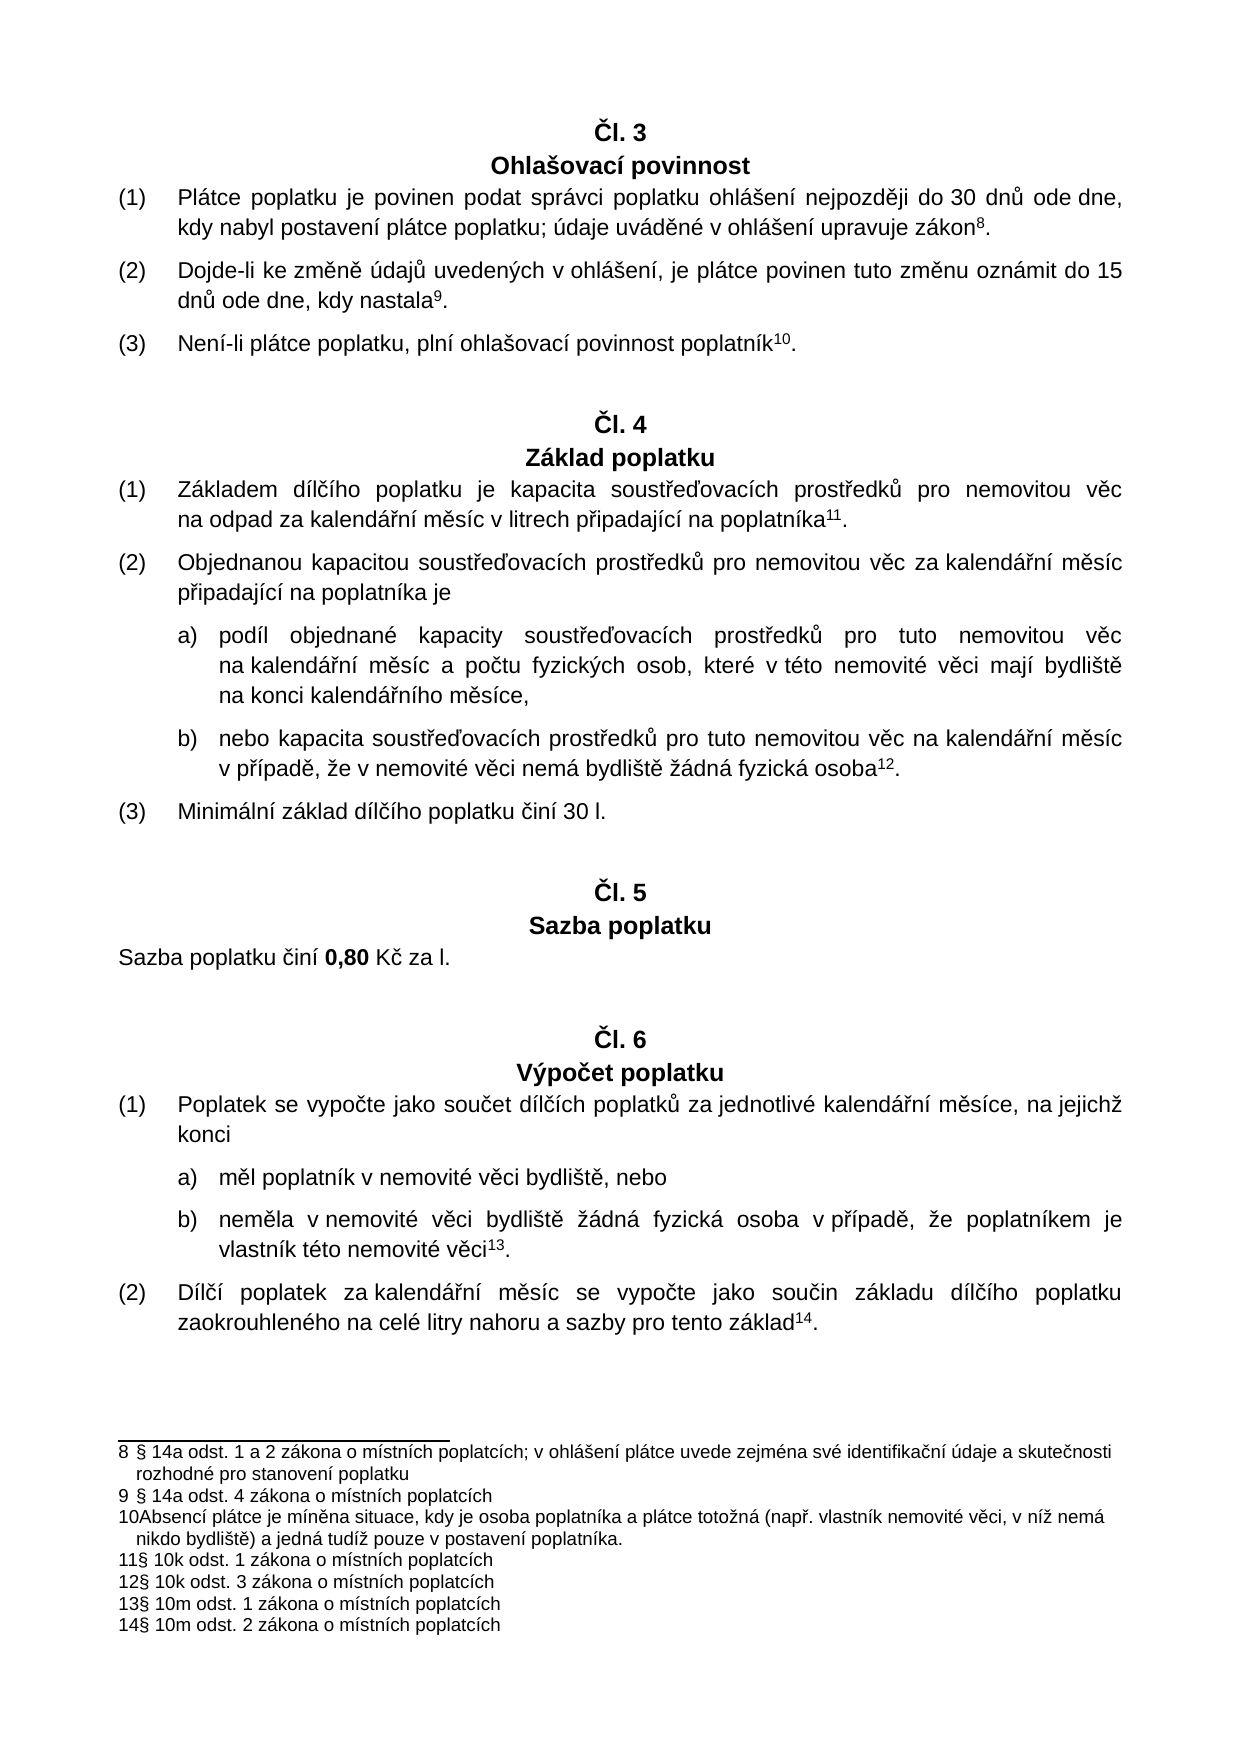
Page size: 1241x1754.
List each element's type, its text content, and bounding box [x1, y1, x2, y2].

list Není-li plátce poplatku, plní ohlašovací povinnost poplatník. [118, 330, 1122, 356]
list Absencí plátce je míněna situace, kdy je osoba poplatníka a plátce totožná (např. vlastník nemovité věci, v níž nemá nikdo bydliště) a jedná tudíž pouze v postavení poplatníka. [118, 1506, 1122, 1549]
list § 10m odst. 2 zákona o místních poplatcích [118, 1614, 1122, 1635]
subtitle Čl. 5 Sazba poplatku [118, 878, 1122, 940]
subtitle Čl. 4 Základ poplatku [118, 410, 1122, 472]
list podíl objednané kapacity soustřeďovacích prostředků pro tuto nemovitou věc na kalendářní měsíc a počtu fyzických osob, které v této nemovité věci mají bydliště na konci kalendářního měsíce, [177, 622, 1122, 709]
list Základem dílčího poplatku je kapacita soustřeďovacích prostředků pro nemovitou věc na odpad za kalendářní měsíc v litrech připadající na poplatníka. [118, 476, 1122, 533]
list nebo kapacita soustřeďovacích prostředků pro tuto nemovitou věc na kalendářní měsíc v případě, že v nemovité věci nemá bydliště žádná fyzická osoba. [177, 725, 1122, 782]
list měl poplatník v nemovité věci bydliště, nebo [177, 1163, 1122, 1190]
list Minimální základ dílčího poplatku činí 30 l. [118, 798, 1122, 824]
list § 10m odst. 1 zákona o místních poplatcích [118, 1592, 1122, 1614]
list § 10k odst. 3 zákona o místních poplatcích [118, 1571, 1122, 1592]
list § 14a odst. 1 a 2 zákona o místních poplatcích; v ohlášení plátce uvede zejména své identifikační údaje a skutečnosti rozhodné pro stanovení poplatku [118, 1441, 1122, 1484]
text Sazba poplatku činí 0,80 Kč za l. [118, 944, 1122, 971]
list neměla v nemovité věci bydliště žádná fyzická osoba v případě, že poplatníkem je vlastník této nemovité věci. [177, 1206, 1122, 1263]
subtitle Čl. 6 Výpočet poplatku [118, 1024, 1122, 1086]
list Plátce poplatku je povinen podat správci poplatku ohlášení nejpozději do 30 dnů ode dne, kdy nabyl postavení plátce poplatku; údaje uváděné v ohlášení upravuje zákon. [118, 184, 1122, 241]
subtitle Čl. 3 Ohlašovací povinnost [118, 118, 1122, 180]
list Poplatek se vypočte jako součet dílčích poplatků za jednotlivé kalendářní měsíce, na jejichž konci [118, 1091, 1122, 1147]
list Dojde-li ke změně údajů uvedených v ohlášení, je plátce povinen tuto změnu oznámit do 15 dnů ode dne, kdy nastala. [118, 257, 1122, 314]
list Dílčí poplatek za kalendářní měsíc se vypočte jako součin základu dílčího poplatku zaokrouhleného na celé litry nahoru a sazby pro tento základ. [118, 1279, 1122, 1336]
list § 14a odst. 4 zákona o místních poplatcích [118, 1484, 1122, 1506]
list Objednanou kapacitou soustřeďovacích prostředků pro nemovitou věc za kalendářní měsíc připadající na poplatníka je [118, 549, 1122, 606]
list § 10k odst. 1 zákona o místních poplatcích [118, 1549, 1122, 1571]
